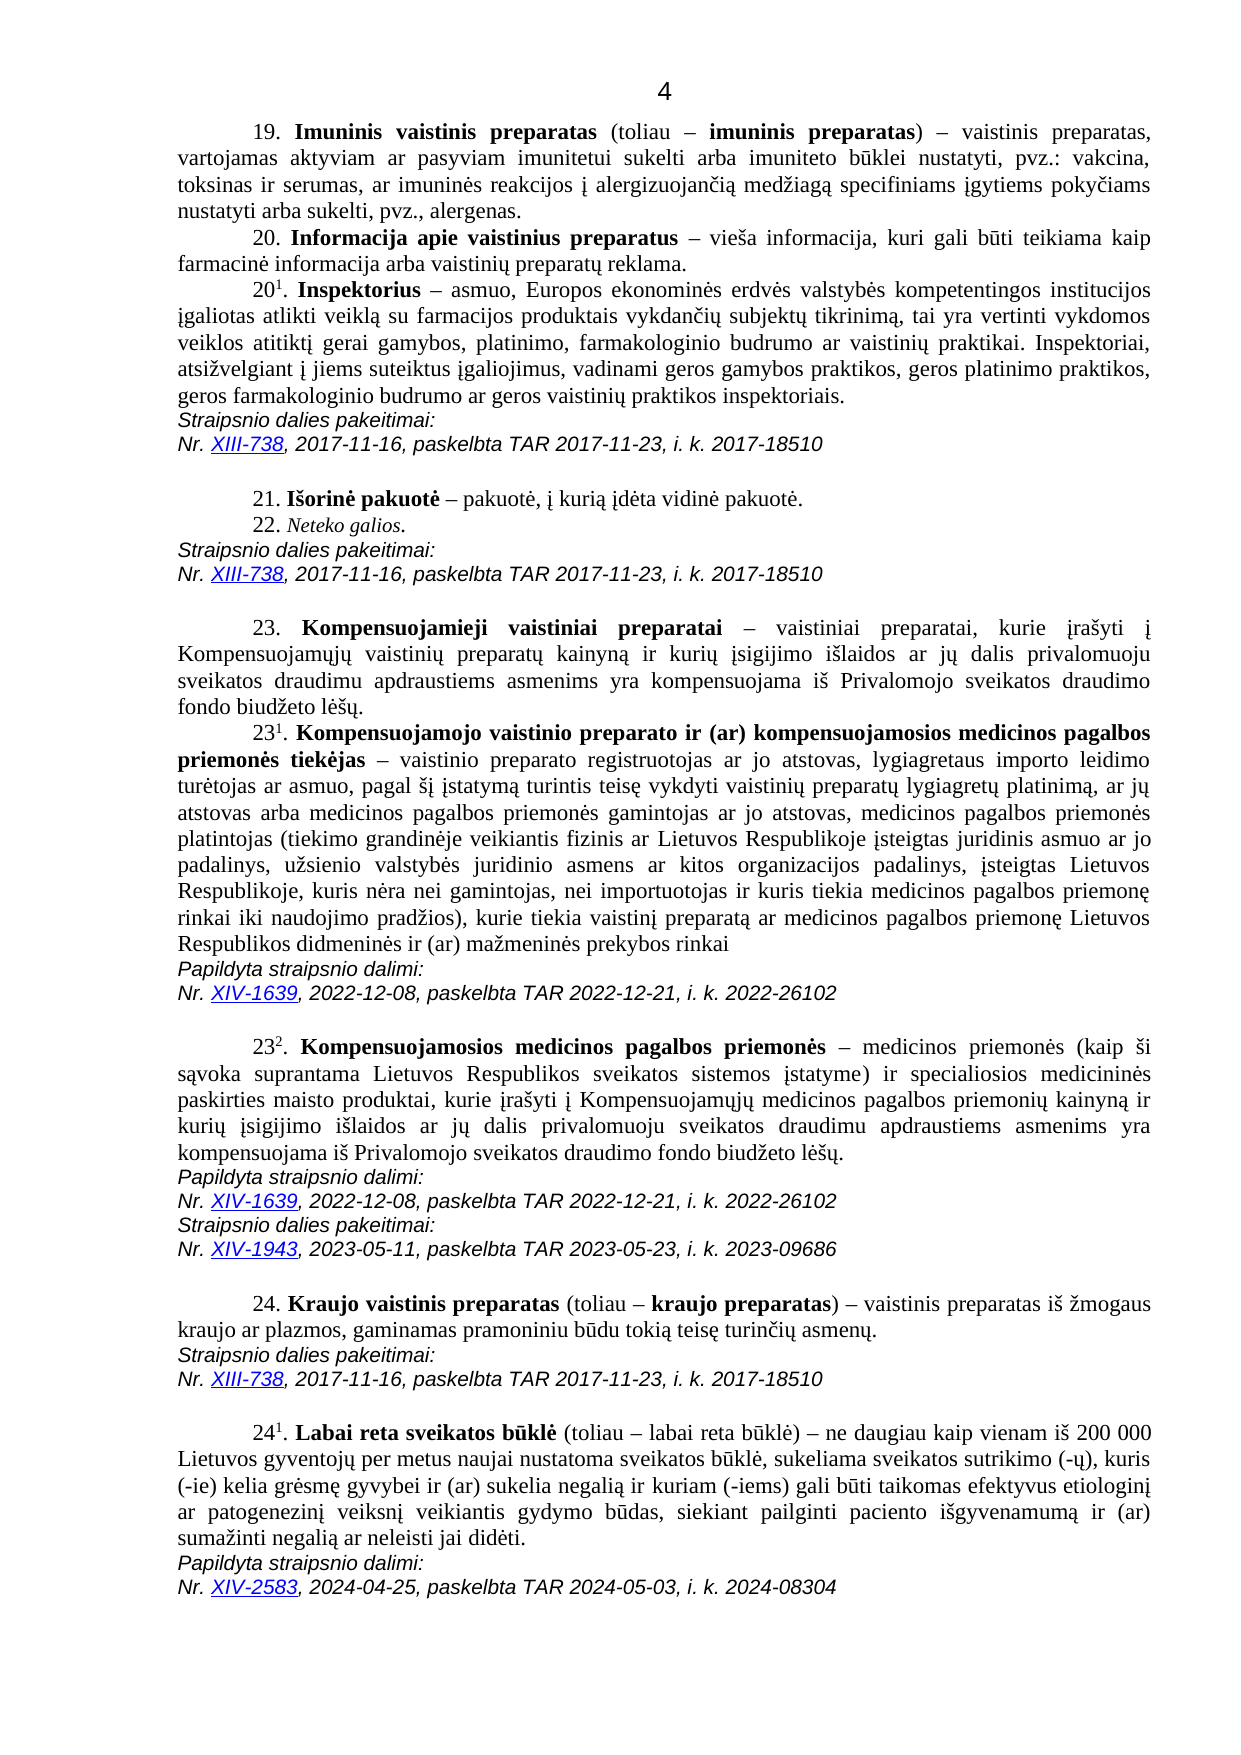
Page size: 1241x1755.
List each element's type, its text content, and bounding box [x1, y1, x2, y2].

text 19. Imuninis vaistinis preparatas (toliau – imuninis preparatas) – vaistinis preparatas, vartojamas aktyviam ar pasyviam imunitetui sukelti arba imuniteto būklei nustatyti, pvz.: vakcina, toksinas ir serumas, ar imuninės reakcijos į alergizuojančią medžiagą specifiniams įgytiems pokyčiams nustatyti arba sukelti, pvz., alergenas. [177, 118, 1152, 223]
text Straipsnio dalies pakeitimai: [177, 408, 1152, 432]
text 24. Kraujo vaistinis preparatas (toliau – kraujo preparatas) – vaistinis preparatas iš žmogaus kraujo ar plazmos, gaminamas pramoniniu būdu tokią teisę turinčių asmenų. [177, 1290, 1152, 1342]
text Nr. XIV-1639, 2022-12-08, paskelbta TAR 2022-12-21, i. k. 2022-26102 [177, 1189, 1152, 1213]
text Nr. XIII-738, 2017-11-16, paskelbta TAR 2017-11-23, i. k. 2017-18510 [177, 1366, 1152, 1390]
text Straipsnio dalies pakeitimai: [177, 1213, 1152, 1237]
text 20. Informacija apie vaistinius preparatus – vieša informacija, kuri gali būti teikiama kaip farmacinė informacija arba vaistinių preparatų reklama. [177, 223, 1152, 276]
text 231. Kompensuojamojo vaistinio preparato ir (ar) kompensuojamosios medicinos pagalbos priemonės tiekėjas – vaistinio preparato registruotojas ar jo atstovas, lygiagretaus importo leidimo turėtojas ar asmuo, pagal šį įstatymą turintis teisę vykdyti vaistinių preparatų lygiagretų platinimą, ar jų atstovas arba medicinos pagalbos priemonės gamintojas ar jo atstovas, medicinos pagalbos priemonės platintojas (tiekimo grandinėje veikiantis fizinis ar Lietuvos Respublikoje įsteigtas juridinis asmuo ar jo padalinys, užsienio valstybės juridinio asmens ar kitos organizacijos padalinys, įsteigtas Lietuvos Respublikoje, kuris nėra nei gamintojas, nei importuotojas ir kuris tiekia medicinos pagalbos priemonę rinkai iki naudojimo pradžios), kurie tiekia vaistinį preparatą ar medicinos pagalbos priemonę Lietuvos Respublikos didmeninės ir (ar) mažmeninės prekybos rinkai [177, 719, 1152, 957]
text Nr. XIV-2583, 2024-04-25, paskelbta TAR 2024-05-03, i. k. 2024-08304 [177, 1575, 1152, 1599]
text 22. Neteko galios. [177, 511, 1152, 537]
text Straipsnio dalies pakeitimai: [177, 537, 1152, 561]
text Papildyta straipsnio dalimi: [177, 1551, 1152, 1575]
text 232. Kompensuojamosios medicinos pagalbos priemonės – medicinos priemonės (kaip ši sąvoka suprantama Lietuvos Respublikos sveikatos sistemos įstatyme) ir specialiosios medicininės paskirties maisto produktai, kurie įrašyti į Kompensuojamųjų medicinos pagalbos priemonių kainyną ir kurių įsigijimo išlaidos ar jų dalis privalomuoju sveikatos draudimu apdraustiems asmenims yra kompensuojama iš Privalomojo sveikatos draudimo fondo biudžeto lėšų. [177, 1033, 1152, 1165]
text Nr. XIII-738, 2017-11-16, paskelbta TAR 2017-11-23, i. k. 2017-18510 [177, 432, 1152, 456]
text 241. Labai reta sveikatos būklė (toliau – labai reta būklė) – ne daugiau kaip vienam iš 200 000 Lietuvos gyventojų per metus naujai nustatoma sveikatos būklė, sukeliama sveikatos sutrikimo (-ų), kuris (-ie) kelia grėsmę gyvybei ir (ar) sukelia negalią ir kuriam (-iems) gali būti taikomas efektyvus etiologinį ar patogenezinį veiksnį veikiantis gydymo būdas, siekiant pailginti paciento išgyvenamumą ir (ar) sumažinti negalią ar neleisti jai didėti. [177, 1419, 1152, 1551]
text 21. Išorinė pakuotė – pakuotė, į kurią įdėta vidinė pakuotė. [177, 485, 1152, 511]
text Nr. XIII-738, 2017-11-16, paskelbta TAR 2017-11-23, i. k. 2017-18510 [177, 561, 1152, 585]
text Papildyta straipsnio dalimi: [177, 1165, 1152, 1189]
text Nr. XIV-1943, 2023-05-11, paskelbta TAR 2023-05-23, i. k. 2023-09686 [177, 1237, 1152, 1261]
text Nr. XIV-1639, 2022-12-08, paskelbta TAR 2022-12-21, i. k. 2022-26102 [177, 981, 1152, 1004]
text Straipsnio dalies pakeitimai: [177, 1342, 1152, 1366]
text 201. Inspektorius – asmuo, Europos ekonominės erdvės valstybės kompetentingos institucijos įgaliotas atlikti veiklą su farmacijos produktais vykdančių subjektų tikrinimą, tai yra vertinti vykdomos veiklos atitiktį gerai gamybos, platinimo, farmakologinio budrumo ar vaistinių praktikai. Inspektoriai, atsižvelgiant į jiems suteiktus įgaliojimus, vadinami geros gamybos praktikos, geros platinimo praktikos, geros farmakologinio budrumo ar geros vaistinių praktikos inspektoriais. [177, 276, 1152, 408]
text 23. Kompensuojamieji vaistiniai preparatai – vaistiniai preparatai, kurie įrašyti į Kompensuojamųjų vaistinių preparatų kainyną ir kurių įsigijimo išlaidos ar jų dalis privalomuoju sveikatos draudimu apdraustiems asmenims yra kompensuojama iš Privalomojo sveikatos draudimo fondo biudžeto lėšų. [177, 614, 1152, 719]
text Papildyta straipsnio dalimi: [177, 957, 1152, 981]
